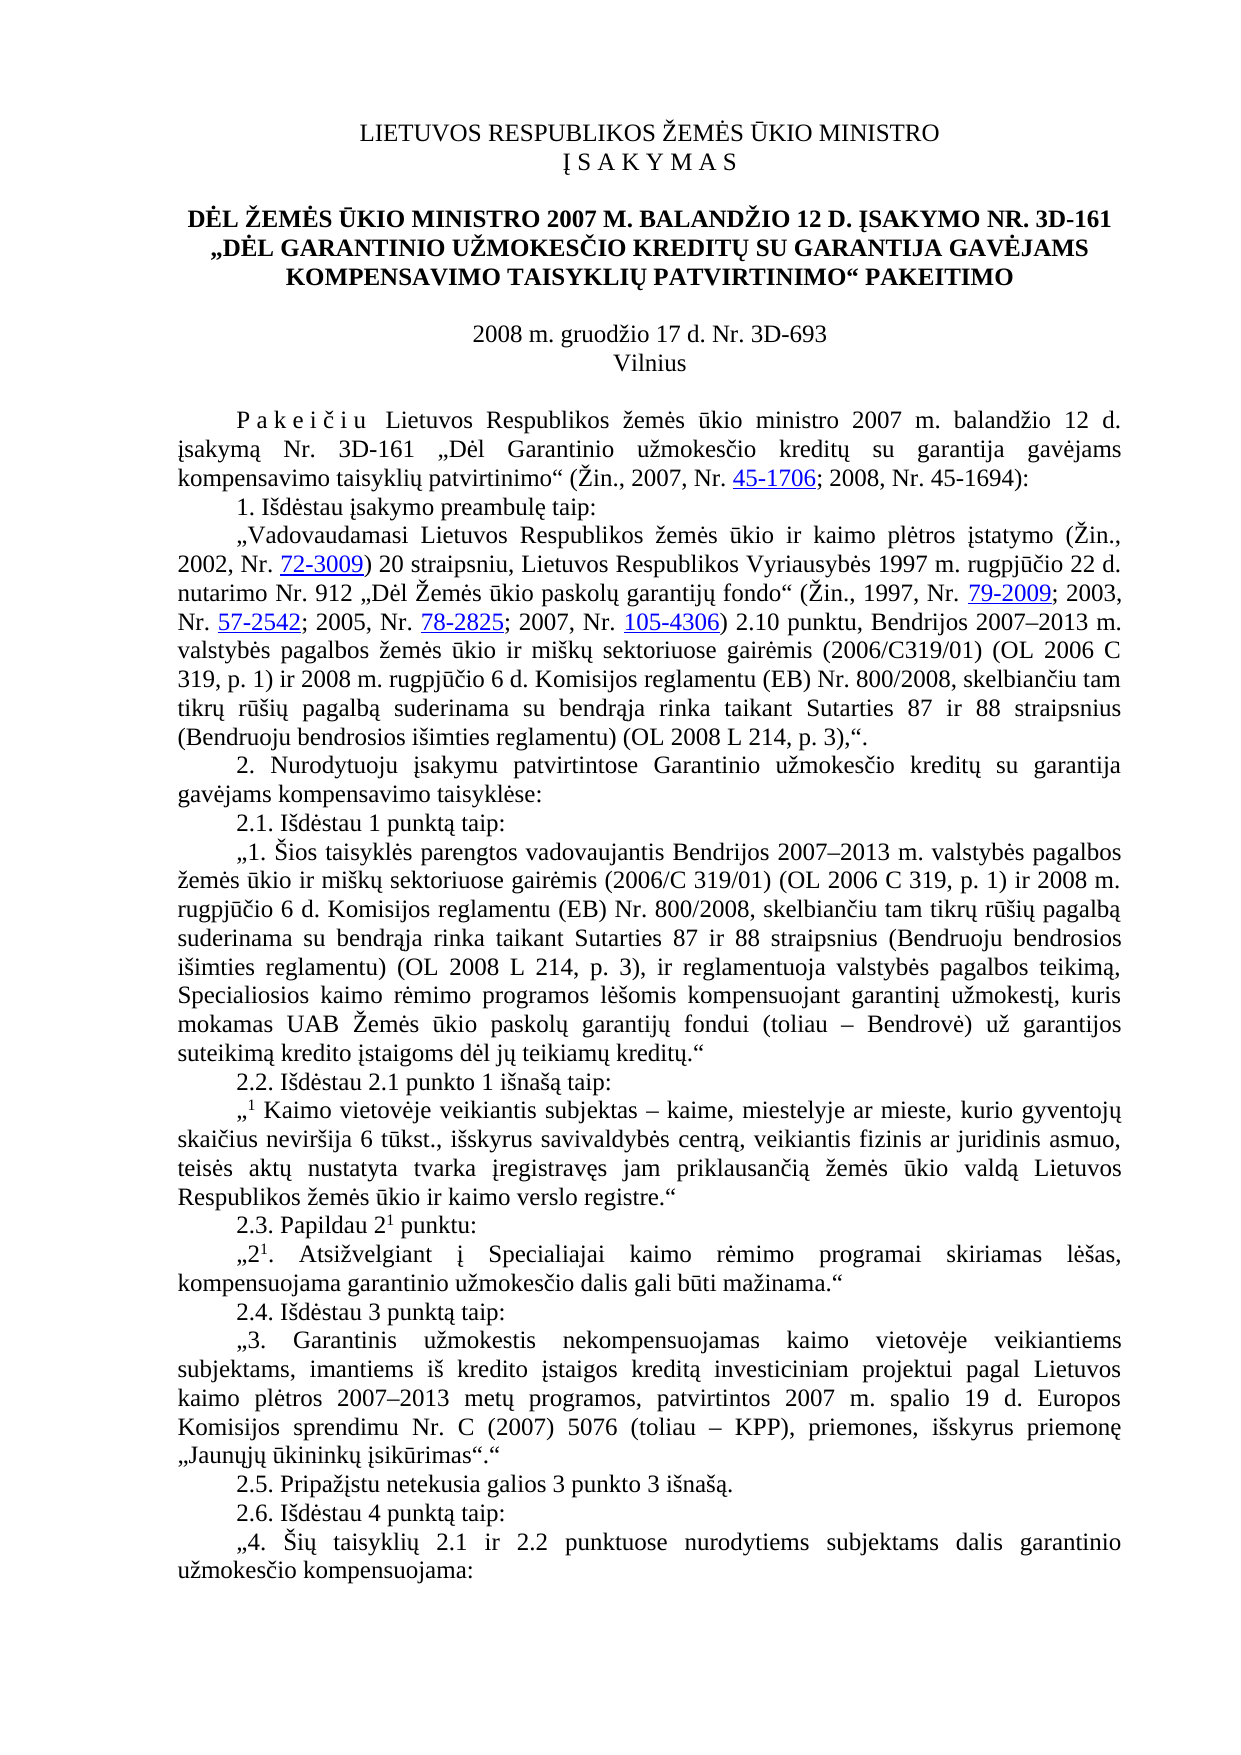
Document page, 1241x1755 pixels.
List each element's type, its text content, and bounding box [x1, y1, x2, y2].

text „3. Garantinis užmokestis nekompensuojamas kaimo vietovėje veikiantiems subjektams, imantiems iš kredito įstaigos kreditą investiciniam projektui pagal Lietuvos kaimo plėtros 2007–2013 metų programos, patvirtintos 2007 m. spalio 19 d. Europos Komisijos sprendimu Nr. C (2007) 5076 (toliau – KPP), priemones, išskyrus priemonę „Jaunųjų ūkininkų įsikūrimas“.“ [177, 1326, 1122, 1469]
text 2.1. Išdėstau 1 punktą taip: [177, 808, 1122, 837]
text 2.6. Išdėstau 4 punktą taip: [177, 1498, 1122, 1527]
text DĖL ŽEMĖS ŪKIO MINISTRO 2007 M. BALANDŽIO 12 D. ĮSAKYMO NR. 3D-161 „DĖL GARANTINIO UŽMOKESČIO KREDITŲ SU GARANTIJA GAVĖJAMS KOMPENSAVIMO TAISYKLIŲ PATVIRTINIMO“ PAKEITIMO [177, 204, 1122, 291]
text „1. Šios taisyklės parengtos vadovaujantis Bendrijos 2007–2013 m. valstybės pagalbos žemės ūkio ir miškų sektoriuose gairėmis (2006/C 319/01) (OL 2006 C 319, p. 1) ir 2008 m. rugpjūčio 6 d. Komisijos reglamentu (EB) Nr. 800/2008, skelbiančiu tam tikrų rūšių pagalbą suderinama su bendrąja rinka taikant Sutarties 87 ir 88 straipsnius (Bendruoju bendrosios išimties reglamentu) (OL 2008 L 214, p. 3), ir reglamentuoja valstybės pagalbos teikimą, Specialiosios kaimo rėmimo programos lėšomis kompensuojant garantinį užmokestį, kuris mokamas UAB Žemės ūkio paskolų garantijų fondui (toliau – Bendrovė) už garantijos suteikimą kredito įstaigoms dėl jų teikiamų kreditų.“ [177, 837, 1122, 1067]
text 2.2. Išdėstau 2.1 punkto 1 išnašą taip: [177, 1067, 1122, 1096]
text „4. Šių taisyklių 2.1 ir 2.2 punktuose nurodytiems subjektams dalis garantinio užmokesčio kompensuojama: [177, 1527, 1122, 1584]
text 2. Nurodytuoju įsakymu patvirtintose Garantinio užmokesčio kreditų su garantija gavėjams kompensavimo taisyklėse: [177, 751, 1122, 808]
text „21. Atsižvelgiant į Specialiajai kaimo rėmimo programai skiriamas lėšas, kompensuojama garantinio užmokesčio dalis gali būti mažinama.“ [177, 1239, 1122, 1297]
text LIETUVOS RESPUBLIKOS ŽEMĖS ŪKIO MINISTRO [177, 118, 1122, 147]
text Vilnius [177, 348, 1122, 377]
text 1. Išdėstau įsakymo preambulę taip: [177, 492, 1122, 521]
text 2.4. Išdėstau 3 punktą taip: [177, 1297, 1122, 1326]
text „Vadovaudamasi Lietuvos Respublikos žemės ūkio ir kaimo plėtros įstatymo (Žin., 2002, Nr. 72-3009) 20 straipsniu, Lietuvos Respublikos Vyriausybės 1997 m. rugpjūčio 22 d. nutarimo Nr. 912 „Dėl Žemės ūkio paskolų garantijų fondo“ (Žin., 1997, Nr. 79-2009; 2003, Nr. 57-2542; 2005, Nr. 78-2825; 2007, Nr. 105-4306) 2.10 punktu, Bendrijos 2007–2013 m. valstybės pagalbos žemės ūkio ir miškų sektoriuose gairėmis (2006/C319/01) (OL 2006 C 319, p. 1) ir 2008 m. rugpjūčio 6 d. Komisijos reglamentu (EB) Nr. 800/2008, skelbiančiu tam tikrų rūšių pagalbą suderinama su bendrąja rinka taikant Sutarties 87 ir 88 straipsnius (Bendruoju bendrosios išimties reglamentu) (OL 2008 L 214, p. 3),“. [177, 521, 1122, 751]
text 2.5. Pripažįstu netekusia galios 3 punkto 3 išnašą. [177, 1469, 1122, 1498]
text Pakeičiu Lietuvos Respublikos žemės ūkio ministro 2007 m. balandžio 12 d. įsakymą Nr. 3D-161 „Dėl Garantinio užmokesčio kreditų su garantija gavėjams kompensavimo taisyklių patvirtinimo“ (Žin., 2007, Nr. 45-1706; 2008, Nr. 45-1694): [177, 406, 1122, 492]
text ĮSAKYMAS [177, 147, 1122, 176]
text „1 Kaimo vietovėje veikiantis subjektas – kaime, miestelyje ar mieste, kurio gyventojų skaičius neviršija 6 tūkst., išskyrus savivaldybės centrą, veikiantis fizinis ar juridinis asmuo, teisės aktų nustatyta tvarka įregistravęs jam priklausančią žemės ūkio valdą Lietuvos Respublikos žemės ūkio ir kaimo verslo registre.“ [177, 1096, 1122, 1211]
text 2008 m. gruodžio 17 d. Nr. 3D-693 [177, 319, 1122, 348]
text 2.3. Papildau 21 punktu: [177, 1211, 1122, 1239]
